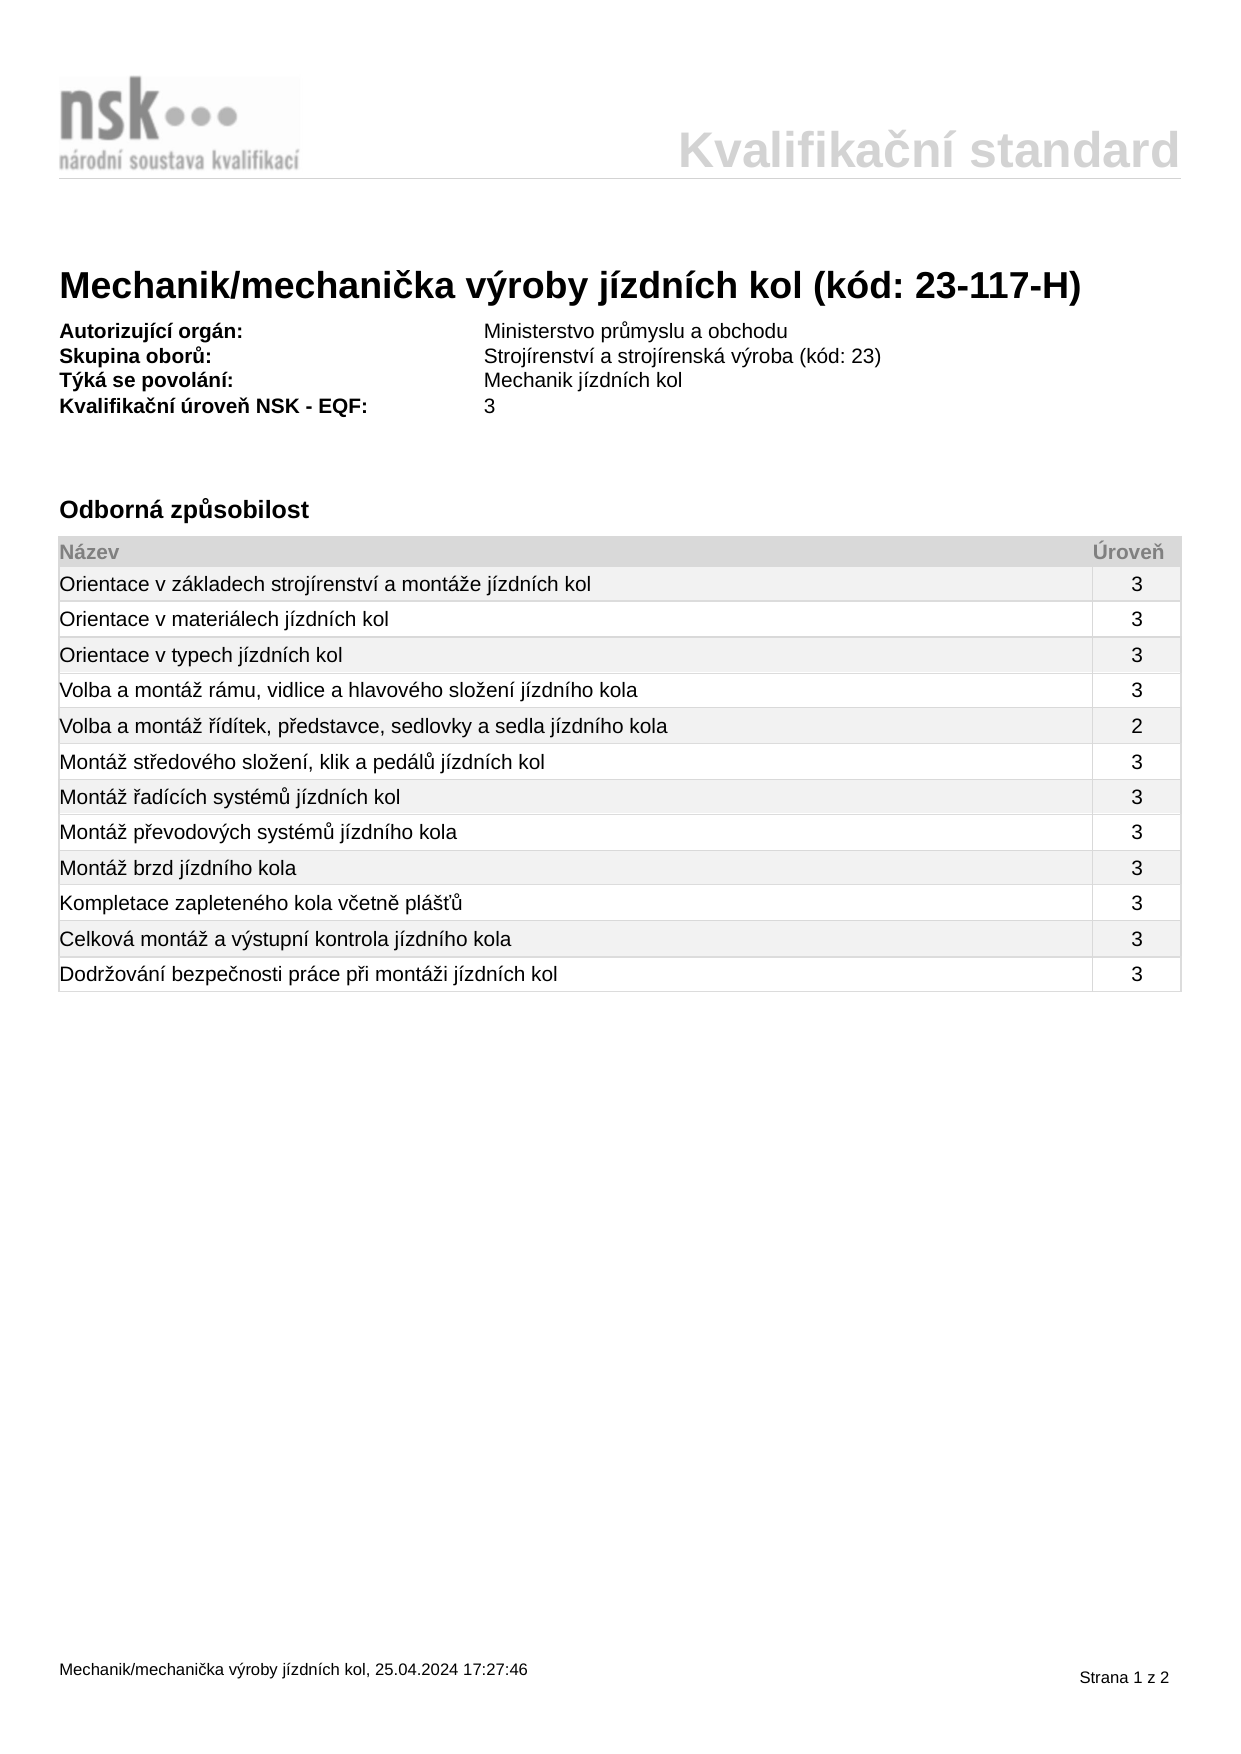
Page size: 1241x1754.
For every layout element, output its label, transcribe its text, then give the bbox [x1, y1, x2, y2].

table_cell Odborná způsobilost [59, 489, 1181, 524]
table_cell [626, 418, 862, 489]
table_cell [484, 172, 620, 178]
table_cell [1169, 307, 1181, 319]
table_cell Celková montáž a výstupní kontrola jízdního kola [60, 921, 1092, 956]
table_cell [1169, 992, 1181, 1291]
table_cell [484, 196, 620, 224]
table_cell [484, 524, 620, 536]
table_cell [1169, 196, 1181, 224]
table_cell Skupina oborů: [59, 344, 483, 368]
table_cell [862, 1291, 1093, 1475]
table_cell [862, 1475, 1093, 1659]
table_cell [1169, 524, 1181, 536]
table_cell [1093, 524, 1169, 536]
table_cell Dodržování bezpečnosti práce při montáži jízdních kol [60, 958, 1092, 991]
table_cell [484, 992, 620, 1291]
table_cell [626, 1291, 862, 1475]
table_cell [862, 992, 1093, 1291]
table_cell [862, 524, 1093, 536]
table_cell Strojírenství a strojírenská výroba (kód: 23) [484, 344, 1181, 368]
table_cell [59, 196, 483, 224]
table_cell [862, 418, 1093, 489]
table_cell 3 [1093, 638, 1180, 672]
table_cell Strana 1 z 2 [862, 1660, 1169, 1696]
table_cell [620, 1475, 626, 1659]
table_cell [484, 1291, 620, 1475]
table_cell [1169, 1475, 1181, 1659]
table_cell [484, 418, 620, 489]
table_cell [1093, 1291, 1169, 1475]
table_cell [1093, 1475, 1169, 1659]
table_cell [59, 992, 483, 1291]
table_cell [59, 307, 483, 319]
table_cell Montáž středového složení, klik a pedálů jízdních kol [60, 744, 1092, 779]
table_cell 3 [1093, 885, 1180, 920]
table_cell [862, 196, 1093, 224]
table_cell [626, 992, 862, 1291]
table_cell [620, 307, 626, 319]
table_cell [1169, 418, 1181, 489]
table_cell [59, 179, 1181, 196]
table_cell [626, 524, 862, 536]
table_cell Orientace v základech strojírenství a montáže jízdních kol [60, 567, 1092, 600]
table_cell [620, 418, 626, 489]
table_cell Montáž převodových systémů jízdního kola [60, 815, 1092, 849]
table_cell [59, 524, 483, 536]
table_cell [59, 172, 483, 178]
table_cell 3 [1093, 602, 1180, 636]
table_cell Volba a montáž řídítek, představce, sedlovky a sedla jízdního kola [60, 708, 1092, 743]
table_cell [862, 307, 1093, 319]
table_cell [59, 1475, 483, 1659]
table_header [621, 59, 626, 172]
table_cell [620, 196, 626, 224]
table_cell [626, 1475, 862, 1659]
table_cell Úroveň [1093, 537, 1180, 566]
table_cell Montáž brzd jízdního kola [60, 851, 1092, 884]
table_cell Montáž řadících systémů jízdních kol [60, 780, 1092, 813]
table_cell Ministerstvo průmyslu a obchodu [484, 319, 1181, 344]
table_cell Orientace v typech jízdních kol [60, 638, 1092, 672]
table_cell Kvalifikační úroveň NSK - EQF: [59, 394, 483, 417]
table_cell Mechanik/mechanička výroby jízdních kol (kód: 23-117-H) [59, 224, 1181, 307]
table_cell 3 [1093, 567, 1180, 600]
table_cell Volba a montáž rámu, vidlice a hlavového složení jízdního kola [60, 674, 1092, 707]
picture [58, 59, 621, 172]
table_cell [1093, 418, 1169, 489]
table_cell [484, 307, 620, 319]
table_cell 3 [1093, 744, 1180, 779]
table_cell Mechanik jízdních kol [484, 368, 1181, 393]
table_cell Mechanik/mechanička výroby jízdních kol, 25.04.2024 17:27:46 [59, 1660, 862, 1696]
table_cell [620, 992, 626, 1291]
table_cell 3 [1093, 674, 1180, 707]
table_cell Orientace v materiálech jízdních kol [60, 602, 1092, 636]
table_cell [1093, 307, 1169, 319]
table_cell [59, 418, 483, 489]
table_cell 2 [1093, 708, 1180, 743]
table_cell [59, 1291, 483, 1475]
table_cell [1169, 1660, 1181, 1696]
table_cell [1169, 1291, 1181, 1475]
table_cell 3 [484, 394, 1181, 417]
table_cell 3 [1093, 815, 1180, 849]
table_cell Kompletace zapleteného kola včetně plášťů [60, 885, 1092, 920]
table_cell [1093, 196, 1169, 224]
table_cell Název [60, 537, 1092, 566]
table_cell [484, 1475, 620, 1659]
table_cell [1093, 992, 1169, 1291]
table_cell [626, 307, 862, 319]
table_cell 3 [1093, 958, 1180, 991]
table_header Kvalifikační standard [626, 59, 1181, 178]
table_cell [620, 524, 626, 536]
table_cell Autorizující orgán: [59, 319, 483, 343]
table_cell 3 [1093, 921, 1180, 956]
table_cell 3 [1093, 780, 1180, 813]
table_cell Týká se povolání: [59, 368, 483, 392]
table_cell [620, 1291, 626, 1475]
table_cell 3 [1093, 851, 1180, 884]
table_cell [626, 196, 862, 224]
